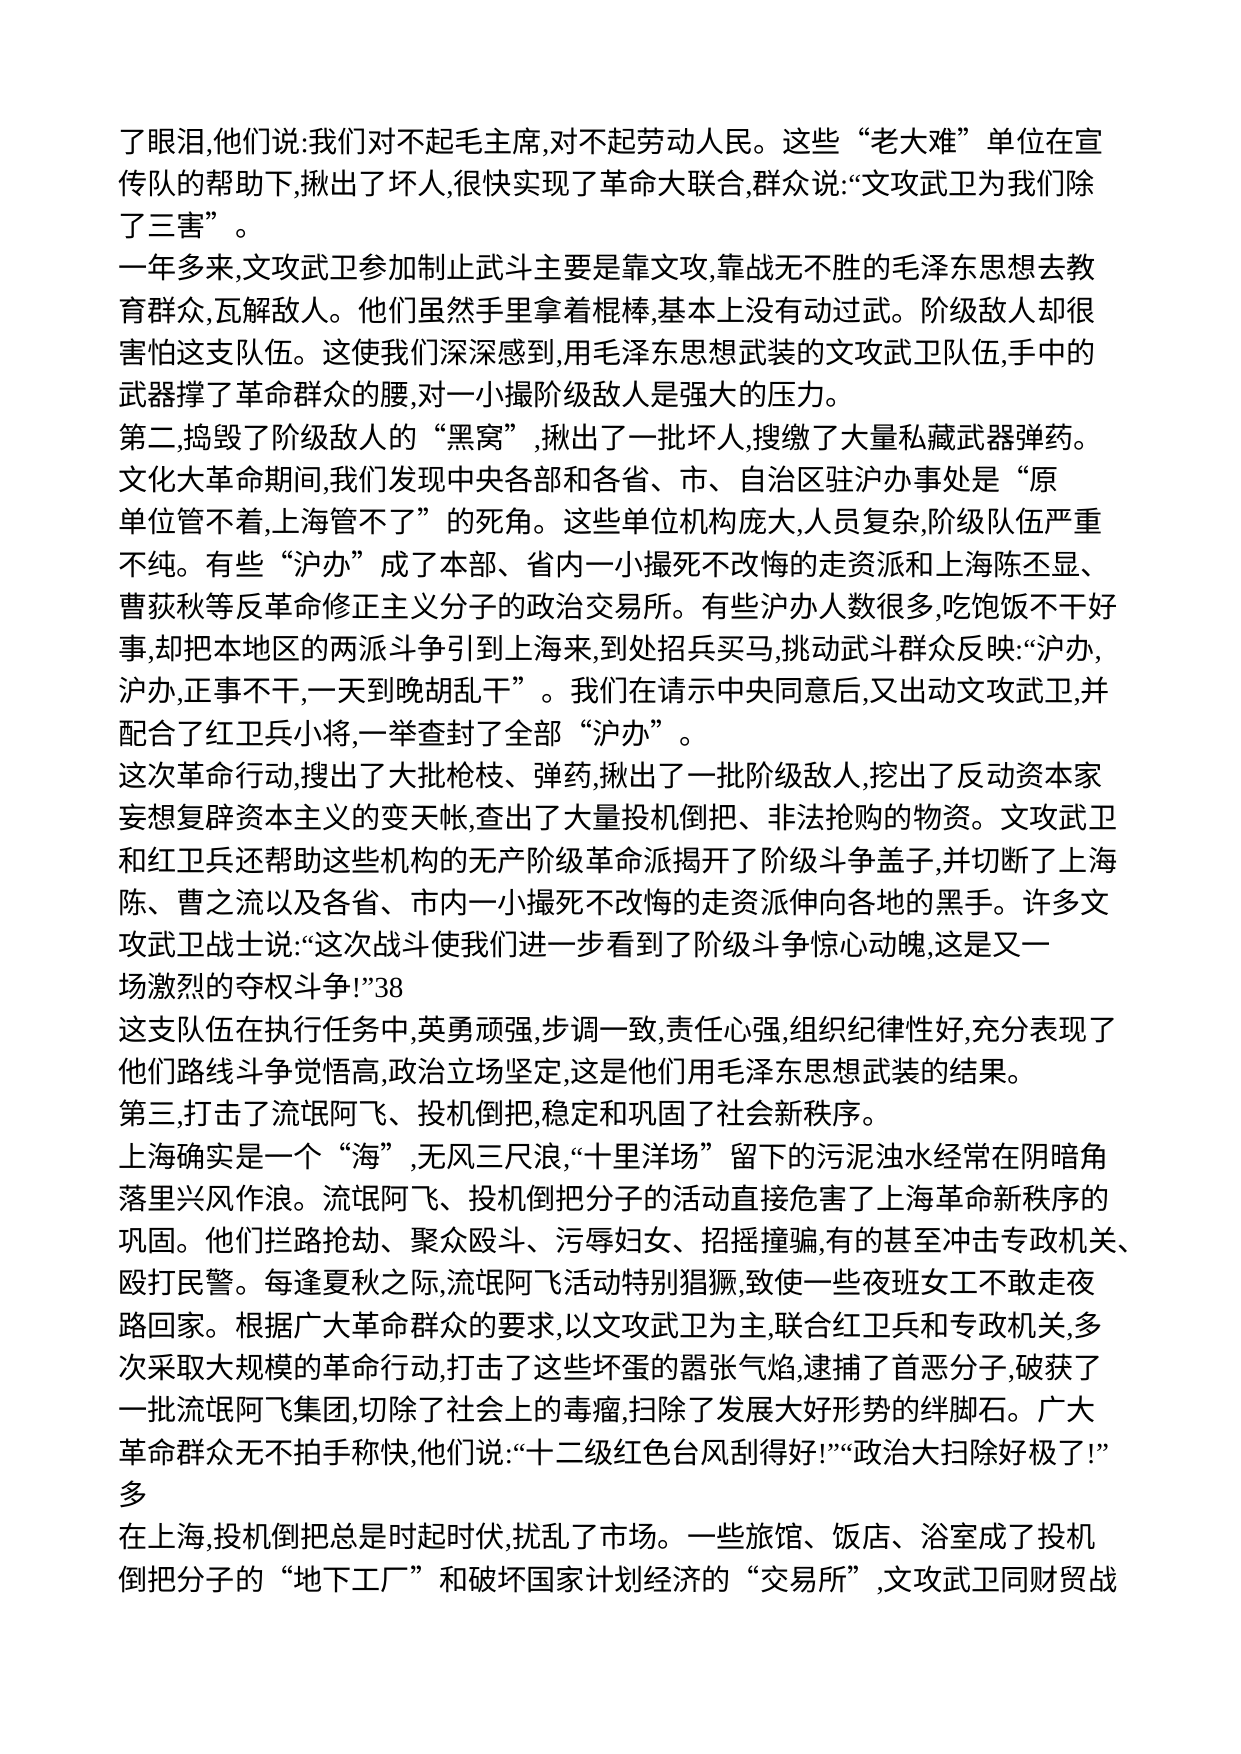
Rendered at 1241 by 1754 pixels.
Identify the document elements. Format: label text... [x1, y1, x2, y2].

text 第三,打击了流氓阿飞、投机倒把,稳定和巩固了社会新秩序。 [118, 1091, 1122, 1133]
text 在上海,投机倒把总是时起时伏,扰乱了市场。一些旅馆、饭店、浴室成了投机倒把分子的“地下工厂”和破坏国家计划经济的“交易所”,文攻武卫同财贸战线无产阶级革命派和红卫兵联合组织了几次大规模行动,对那些利用旅馆、饭店、招待所、浴室、船只为据点,进行非法套购、抢购、贩运的投机倒把分子,狠狠地给予了打击,破获了一大批惯犯和集团,搜出、截获了大批物资。如“九·二 [118, 1514, 1122, 1598]
text 这次革命行动,搜出了大批枪枝、弹药,揪出了一批阶级敌人,挖出了反动资本家妄想复辟资本主义的变天帐,查出了大量投机倒把、非法抢购的物资。文攻武卫和红卫兵还帮助这些机构的无产阶级革命派揭开了阶级斗争盖子,并切断了上海陈、曹之流以及各省、市内一小撮死不改悔的走资派伸向各地的黑手。许多文攻武卫战士说:“这次战斗使我们进一步看到了阶级斗争惊心动魄,这是又一 [118, 752, 1122, 964]
text 上海确实是一个“海”,无风三尺浪,“十里洋场”留下的污泥浊水经常在阴暗角落里兴风作浪。流氓阿飞、投机倒把分子的活动直接危害了上海革命新秩序的巩固。他们拦路抢劫、聚众殴斗、污辱妇女、招摇撞骗,有的甚至冲击专政机关、殴打民警。每逢夏秋之际,流氓阿飞活动特别猖獗,致使一些夜班女工不敢走夜路回家。根据广大革命群众的要求,以文攻武卫为主,联合红卫兵和专政机关,多次采取大规模的革命行动,打击了这些坏蛋的嚣张气焰,逮捕了首恶分子,破获了一批流氓阿飞集团,切除了社会上的毒瘤,扫除了发展大好形势的绊脚石。广大革命群众无不拍手称快,他们说:“十二级红色台风刮得好!”“政治大扫除好极了!” [118, 1133, 1122, 1471]
text 场激烈的夺权斗争!”38 [118, 964, 1122, 1006]
text 一年多来,文攻武卫参加制止武斗主要是靠文攻,靠战无不胜的毛泽东思想去教育群众,瓦解敌人。他们虽然手里拿着棍棒,基本上没有动过武。阶级敌人却很害怕这支队伍。这使我们深深感到,用毛泽东思想武装的文攻武卫队伍,手中的武器撑了革命群众的腰,对一小撮阶级敌人是强大的压力。 [118, 245, 1122, 414]
text 多 [118, 1471, 1122, 1514]
text 这支队伍在执行任务中,英勇顽强,步调一致,责任心强,组织纪律性好,充分表现了他们路线斗争觉悟高,政治立场坚定,这是他们用毛泽东思想武装的结果。 [118, 1006, 1122, 1091]
text 单位管不着,上海管不了”的死角。这些单位机构庞大,人员复杂,阶级队伍严重不纯。有些“沪办”成了本部、省内一小撮死不改悔的走资派和上海陈丕显、曹荻秋等反革命修正主义分子的政治交易所。有些沪办人数很多,吃饱饭不干好事,却把本地区的两派斗争引到上海来,到处招兵买马,挑动武斗群众反映:“沪办,沪办,正事不干,一天到晚胡乱干”。我们在请示中央同意后,又出动文攻武卫,并配合了红卫兵小将,一举查封了全部“沪办”。 [118, 499, 1122, 752]
text 了眼泪,他们说:我们对不起毛主席,对不起劳动人民。这些“老大难”单位在宣传队的帮助下,揪出了坏人,很快实现了革命大联合,群众说:“文攻武卫为我们除了三害”。 [118, 118, 1122, 245]
text 第二,捣毁了阶级敌人的“黑窝”,揪出了一批坏人,搜缴了大量私藏武器弹药。文化大革命期间,我们发现中央各部和各省、市、自治区驻沪办事处是“原 [118, 414, 1122, 499]
